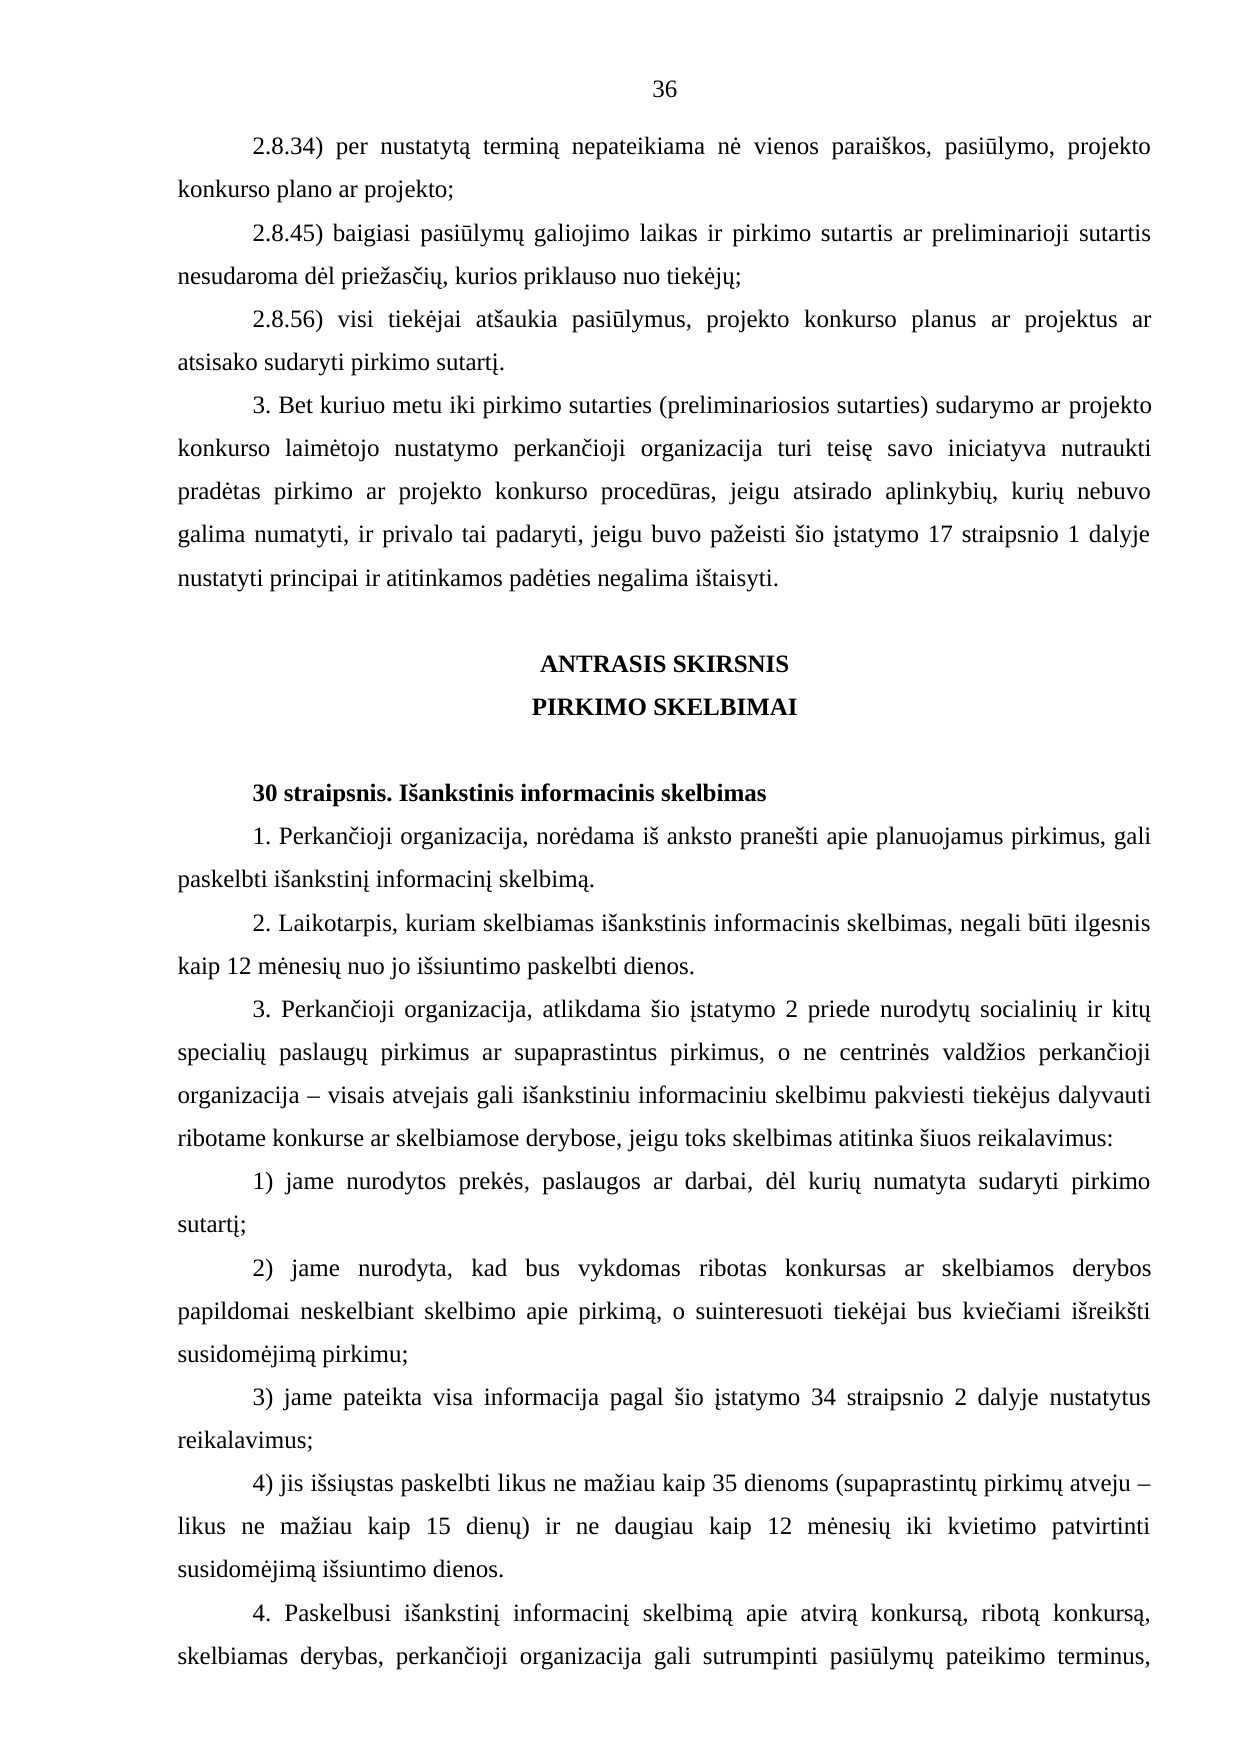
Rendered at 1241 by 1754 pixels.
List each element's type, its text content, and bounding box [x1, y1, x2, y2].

subtitle 5) baigiasi pasiūlymų galiojimo laikas ir pirkimo sutartis ar preliminarioji sutartis nesudaroma dėl priežasčių, kurios priklauso nuo tiekėjų; [177, 218, 1152, 289]
text 3. Bet kuriuo metu iki pirkimo sutarties (preliminariosios sutarties) sudarymo ar projekto konkurso laimėtojo nustatymo perkančioji organizacija turi teisę savo iniciatyva nutraukti pradėtas pirkimo ar projekto konkurso procedūras, jeigu atsirado aplinkybių, kurių nebuvo galima numatyti, ir privalo tai padaryti, jeigu buvo pažeisti šio įstatymo 17 straipsnio 1 dalyje nustatyti principai ir atitinkamos padėties negalima ištaisyti. [177, 390, 1152, 591]
text PIRKIMO SKELBIMAI [177, 692, 1152, 721]
subtitle 6) visi tiekėjai atšaukia pasiūlymus, projekto konkurso planus ar projektus ar atsisako sudaryti pirkimo sutartį. [177, 304, 1152, 376]
text 4. Paskelbusi išankstinį informacinį skelbimą apie atvirą konkursą, ribotą konkursą, skelbiamas derybas, perkančioji organizacija gali sutrumpinti pasiūlymų pateikimo terminus, [177, 1598, 1152, 1669]
text 1) jame nurodytos prekės, paslaugos ar darbai, dėl kurių numatyta sudaryti pirkimo sutartį; [177, 1166, 1152, 1238]
text 3. Perkančioji organizacija, atlikdama šio įstatymo 2 priede nurodytų socialinių ir kitų specialių paslaugų pirkimus ar supaprastintus pirkimus, o ne centrinės valdžios perkančioji organizacija – visais atvejais gali išankstiniu informaciniu skelbimu pakviesti tiekėjus dalyvauti ribotame konkurse ar skelbiamose derybose, jeigu toks skelbimas atitinka šiuos reikalavimus: [177, 994, 1152, 1152]
text 2) jame nurodyta, kad bus vykdomas ribotas konkursas ar skelbiamos derybos papildomai neskelbiant skelbimo apie pirkimą, o suinteresuoti tiekėjai bus kviečiami išreikšti susidomėjimą pirkimu; [177, 1253, 1152, 1368]
text ANTRASIS SKIRSNIS [177, 649, 1152, 678]
text 3) jame pateikta visa informacija pagal šio įstatymo 34 straipsnio 2 dalyje nustatytus reikalavimus; [177, 1382, 1152, 1454]
text 4) jis išsiųstas paskelbti likus ne mažiau kaip 35 dienoms (supaprastintų pirkimų atveju – likus ne mažiau kaip 15 dienų) ir ne daugiau kaip 12 mėnesių iki kvietimo patvirtinti susidomėjimą išsiuntimo dienos. [177, 1468, 1152, 1583]
subtitle 4) per nustatytą terminą nepateikiama nė vienos paraiškos, pasiūlymo, projekto konkurso plano ar projekto; [177, 131, 1152, 203]
text 30 straipsnis. Išankstinis informacinis skelbimas [177, 778, 1152, 807]
text 1. Perkančioji organizacija, norėdama iš anksto pranešti apie planuojamus pirkimus, gali paskelbti išankstinį informacinį skelbimą. [177, 821, 1152, 893]
text 2. Laikotarpis, kuriam skelbiamas išankstinis informacinis skelbimas, negali būti ilgesnis kaip 12 mėnesių nuo jo išsiuntimo paskelbti dienos. [177, 908, 1152, 979]
